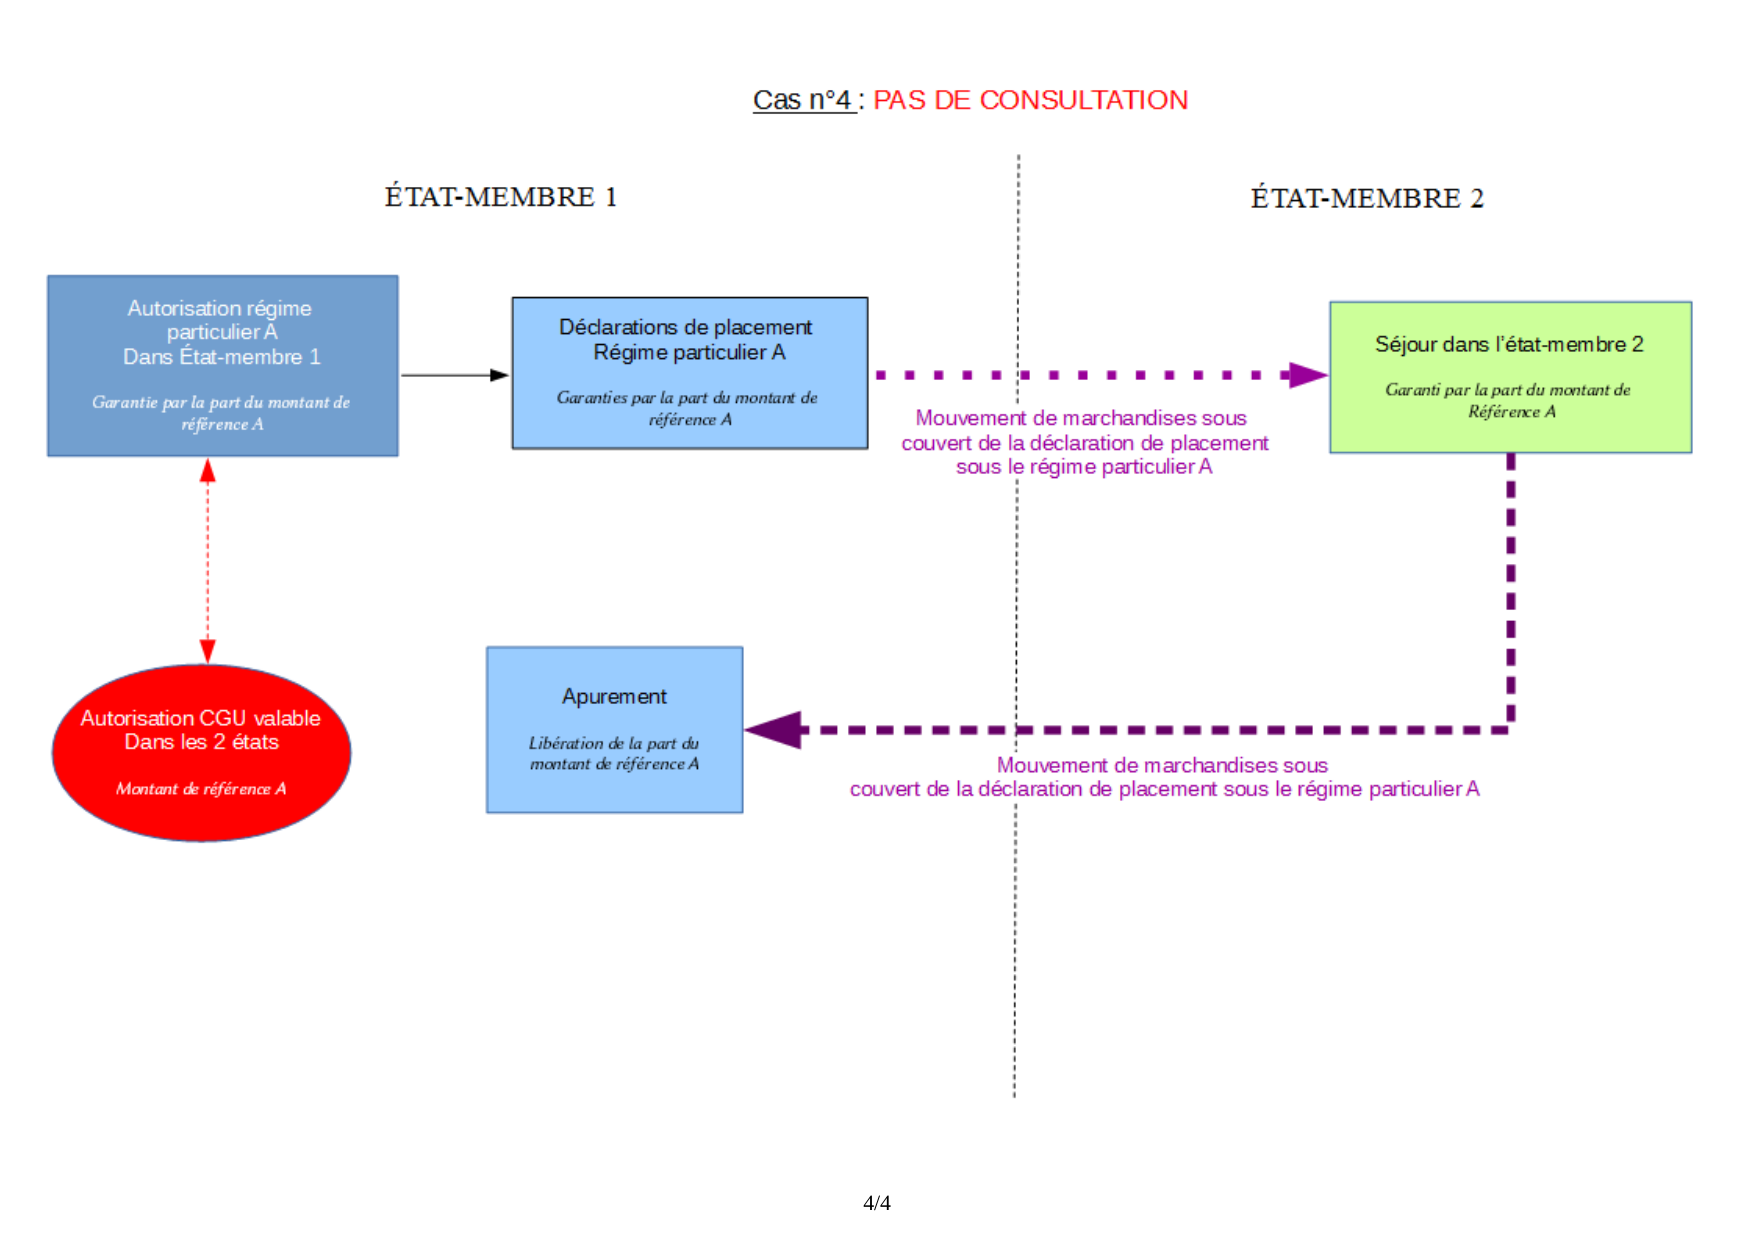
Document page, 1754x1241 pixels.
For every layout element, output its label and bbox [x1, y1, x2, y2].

picture [34, 53, 1720, 1106]
